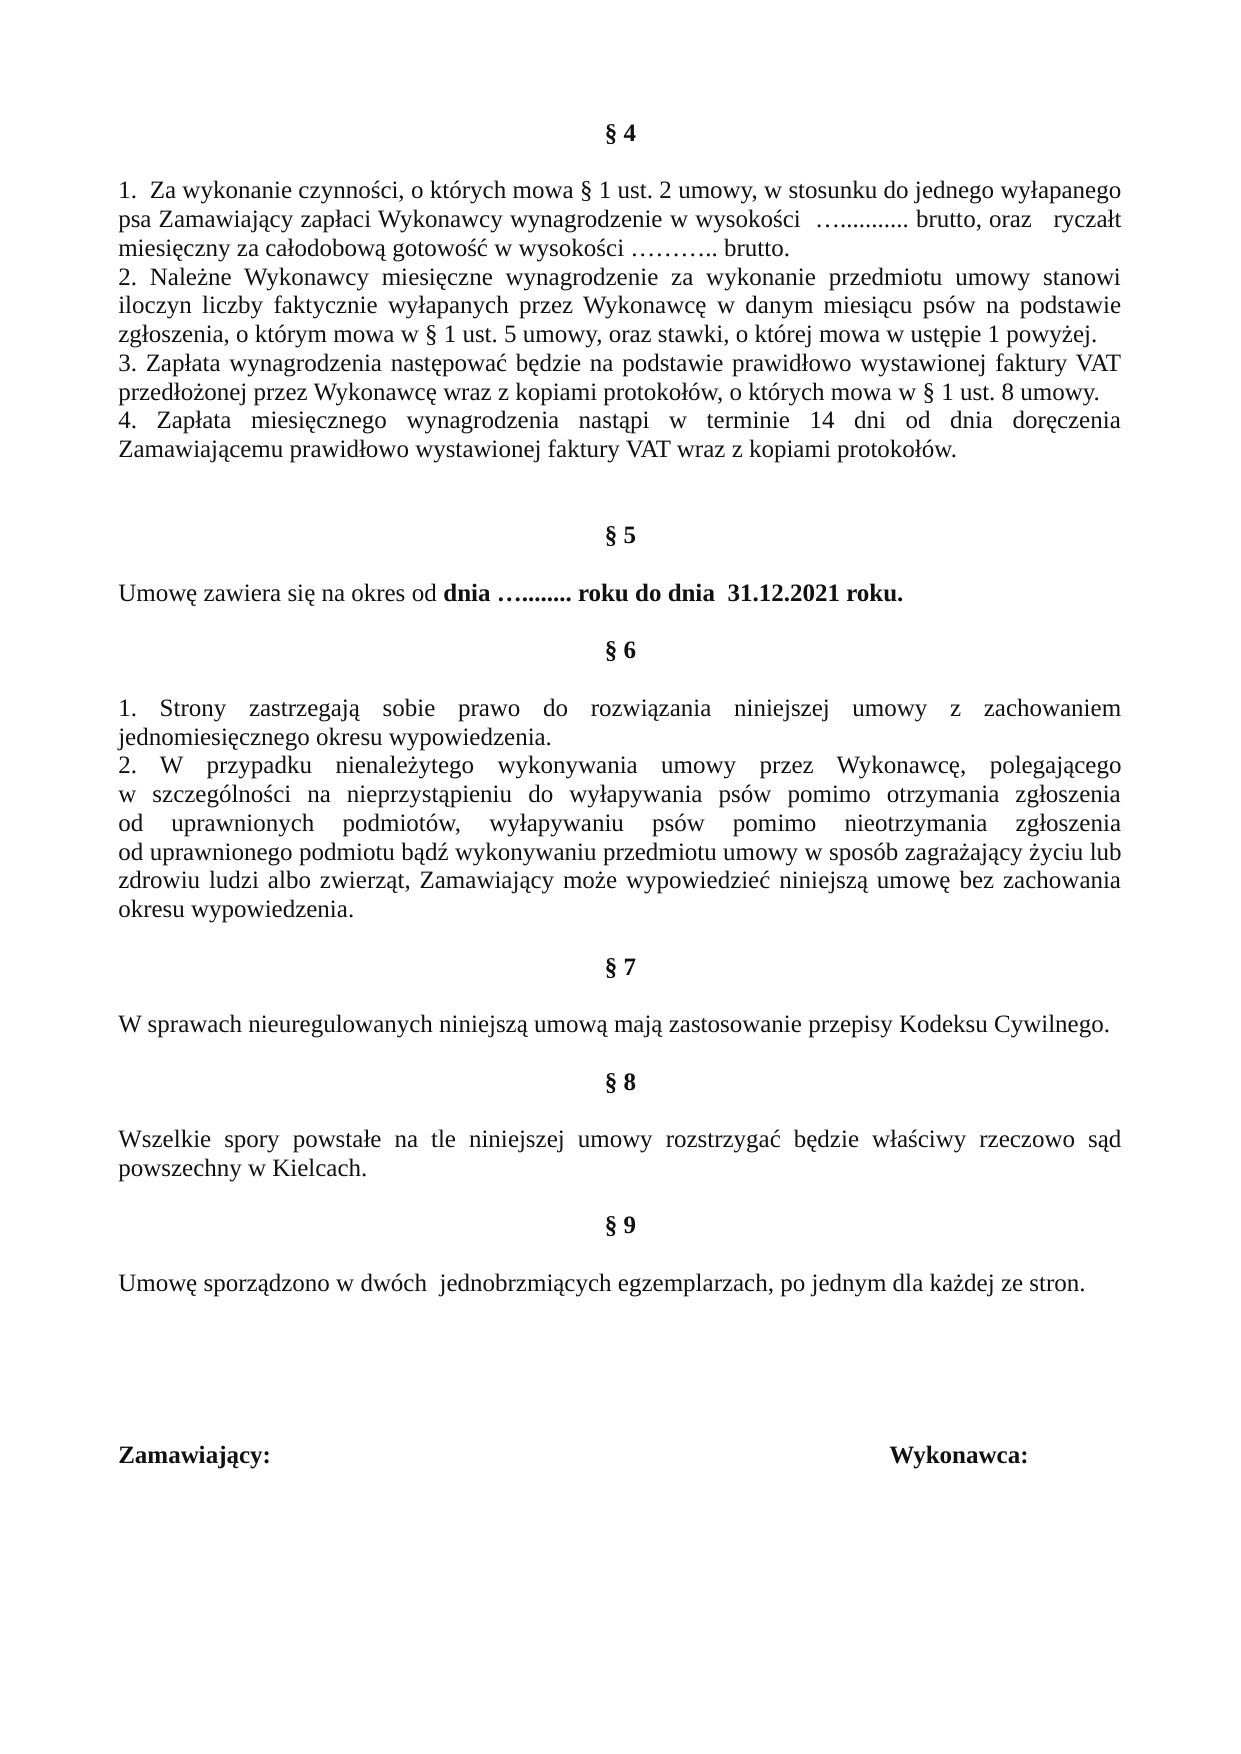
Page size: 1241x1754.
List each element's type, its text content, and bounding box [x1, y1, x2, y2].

text Zamawiający: Wykonawca: [118, 1441, 1122, 1469]
text § 9 [118, 1211, 1122, 1239]
text § 6 [118, 636, 1122, 664]
text Wszelkie spory powstałe na tle niniejszej umowy rozstrzygać będzie właściwy rzeczowo sąd powszechny w Kielcach. [118, 1124, 1122, 1182]
text § 7 [118, 952, 1122, 981]
text W sprawach nieuregulowanych niniejszą umową mają zastosowanie przepisy Kodeksu Cywilnego. [118, 1009, 1122, 1038]
text § 8 [118, 1067, 1122, 1096]
text 1. Za wykonanie czynności, o których mowa § 1 ust. 2 umowy, w stosunku do jednego wyłapanego psa Zamawiający zapłaci Wykonawcy wynagrodzenie w wysokości …........... brutto, oraz ryczałt miesięczny za całodobową gotowość w wysokości ……….. brutto. [118, 176, 1122, 262]
text 1. Strony zastrzegają sobie prawo do rozwiązania niniejszej umowy z zachowaniem jednomiesięcznego okresu wypowiedzenia. [118, 693, 1122, 751]
text 2. Należne Wykonawcy miesięczne wynagrodzenie za wykonanie przedmiotu umowy stanowi iloczyn liczby faktycznie wyłapanych przez Wykonawcę w danym miesiącu psów na podstawie zgłoszenia, o którym mowa w § 1 ust. 5 umowy, oraz stawki, o której mowa w ustępie 1 powyżej. [118, 262, 1122, 348]
text Umowę zawiera się na okres od dnia …........ roku do dnia 31.12.2021 roku. [118, 578, 1122, 607]
text Umowę sporządzono w dwóch jednobrzmiących egzemplarzach, po jednym dla każdej ze stron. [118, 1268, 1122, 1297]
text 2. W przypadku nienależytego wykonywania umowy przez Wykonawcę, polegającego w szczególności na nieprzystąpieniu do wyłapywania psów pomimo otrzymania zgłoszenia od uprawnionych podmiotów, wyłapywaniu psów pomimo nieotrzymania zgłoszenia od uprawnionego podmiotu bądź wykonywaniu przedmiotu umowy w sposób zagrażający życiu lub zdrowiu ludzi albo zwierząt, Zamawiający może wypowiedzieć niniejszą umowę bez zachowania okresu wypowiedzenia. [118, 751, 1122, 923]
text 3. Zapłata wynagrodzenia następować będzie na podstawie prawidłowo wystawionej faktury VAT przedłożonej przez Wykonawcę wraz z kopiami protokołów, o których mowa w § 1 ust. 8 umowy. [118, 348, 1122, 406]
text § 4 [118, 118, 1122, 147]
text 4. Zapłata miesięcznego wynagrodzenia nastąpi w terminie 14 dni od dnia doręczenia Zamawiającemu prawidłowo wystawionej faktury VAT wraz z kopiami protokołów. [118, 406, 1122, 463]
text § 5 [118, 521, 1122, 549]
